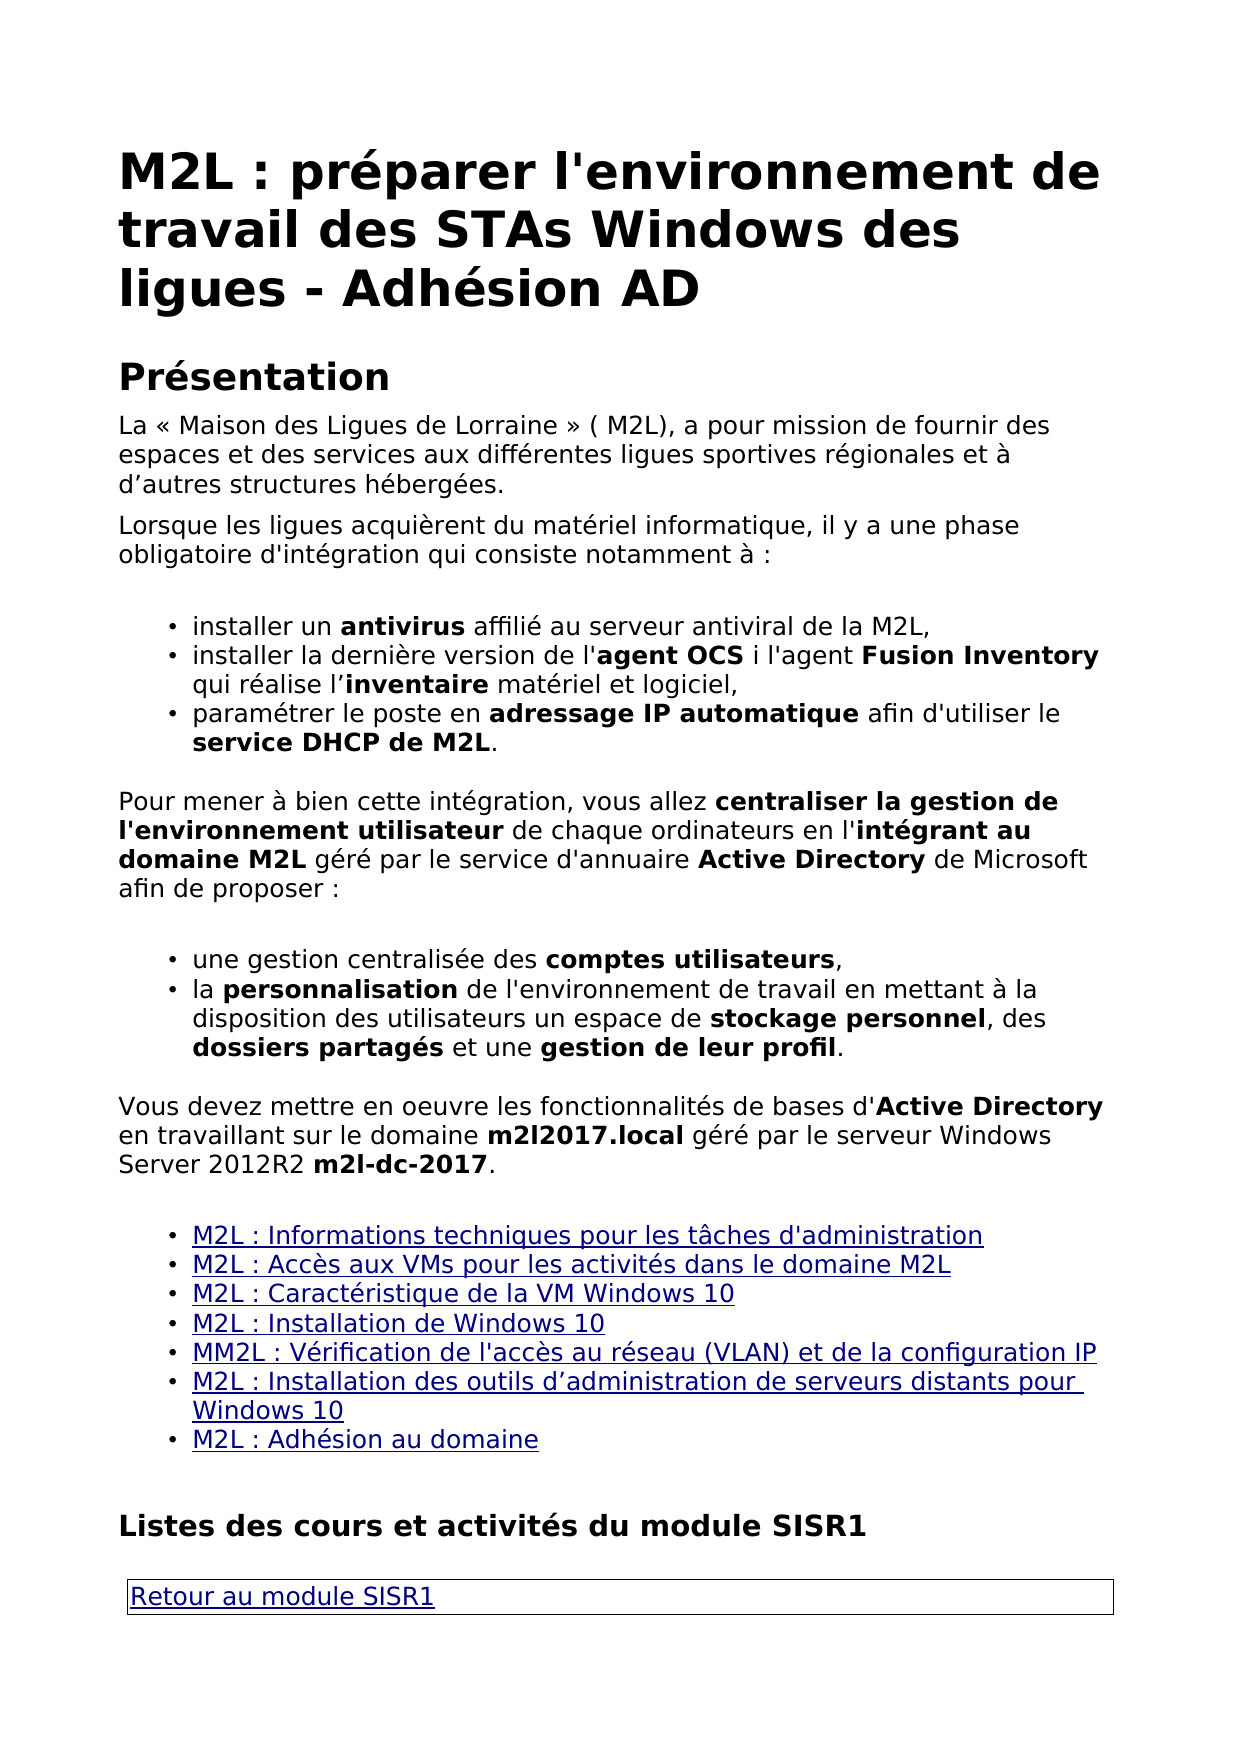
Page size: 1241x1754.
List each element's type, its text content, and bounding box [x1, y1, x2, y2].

list installer un antivirus affilié au serveur antiviral de la M2L, [177, 612, 1122, 641]
list M2L : Adhésion au domaine [177, 1426, 1122, 1455]
list installer la dernière version de l'agent OCS i l'agent Fusion Inventory qui réalise l’inventaire matériel et logiciel, [177, 641, 1122, 699]
list M2L : Caractéristique de la VM Windows 10 [177, 1280, 1122, 1309]
table_header Retour au module SISR1 [128, 1580, 1113, 1614]
text Lorsque les ligues acquièrent du matériel informatique, il y a une phase obligatoire d'intégration qui consiste notamment à : [118, 511, 1122, 570]
list la personnalisation de l'environnement de travail en mettant à la disposition des utilisateurs un espace de stockage personnel, des dossiers partagés et une gestion de leur profil. [177, 975, 1122, 1062]
text La « Maison des Ligues de Lorraine » ( M2L), a pour mission de fournir des espaces et des services aux différentes ligues sportives régionales et à d’autres structures hébergées. [118, 411, 1122, 499]
list M2L : Informations techniques pour les tâches d'administration [177, 1221, 1122, 1251]
subtitle M2L : préparer l'environnement de travail des STAs Windows des ligues - Adhésion AD [118, 143, 1122, 318]
text Vous devez mettre en oeuvre les fonctionnalités de bases d'Active Directory en travaillant sur le domaine m2l2017.local géré par le serveur Windows Server 2012R2 m2l-dc-2017. [118, 1092, 1122, 1179]
list M2L : Installation de Windows 10 [177, 1309, 1122, 1338]
list M2L : Accès aux VMs pour les activités dans le domaine M2L [177, 1251, 1122, 1280]
text Pour mener à bien cette intégration, vous allez centraliser la gestion de l'environnement utilisateur de chaque ordinateurs en l'intégrant au domaine M2L géré par le service d'annuaire Active Directory de Microsoft afin de proposer : [118, 787, 1122, 904]
list une gestion centralisée des comptes utilisateurs, [177, 946, 1122, 975]
subtitle Présentation [118, 355, 1122, 399]
subtitle Listes des cours et activités du module SISR1 [118, 1509, 1122, 1543]
list MM2L : Vérification de l'accès au réseau (VLAN) et de la configuration IP [177, 1338, 1122, 1367]
list M2L : Installation des outils d’administration de serveurs distants pour Windows 10 [177, 1367, 1122, 1426]
list paramétrer le poste en adressage IP automatique afin d'utiliser le service DHCP de M2L. [177, 699, 1122, 758]
